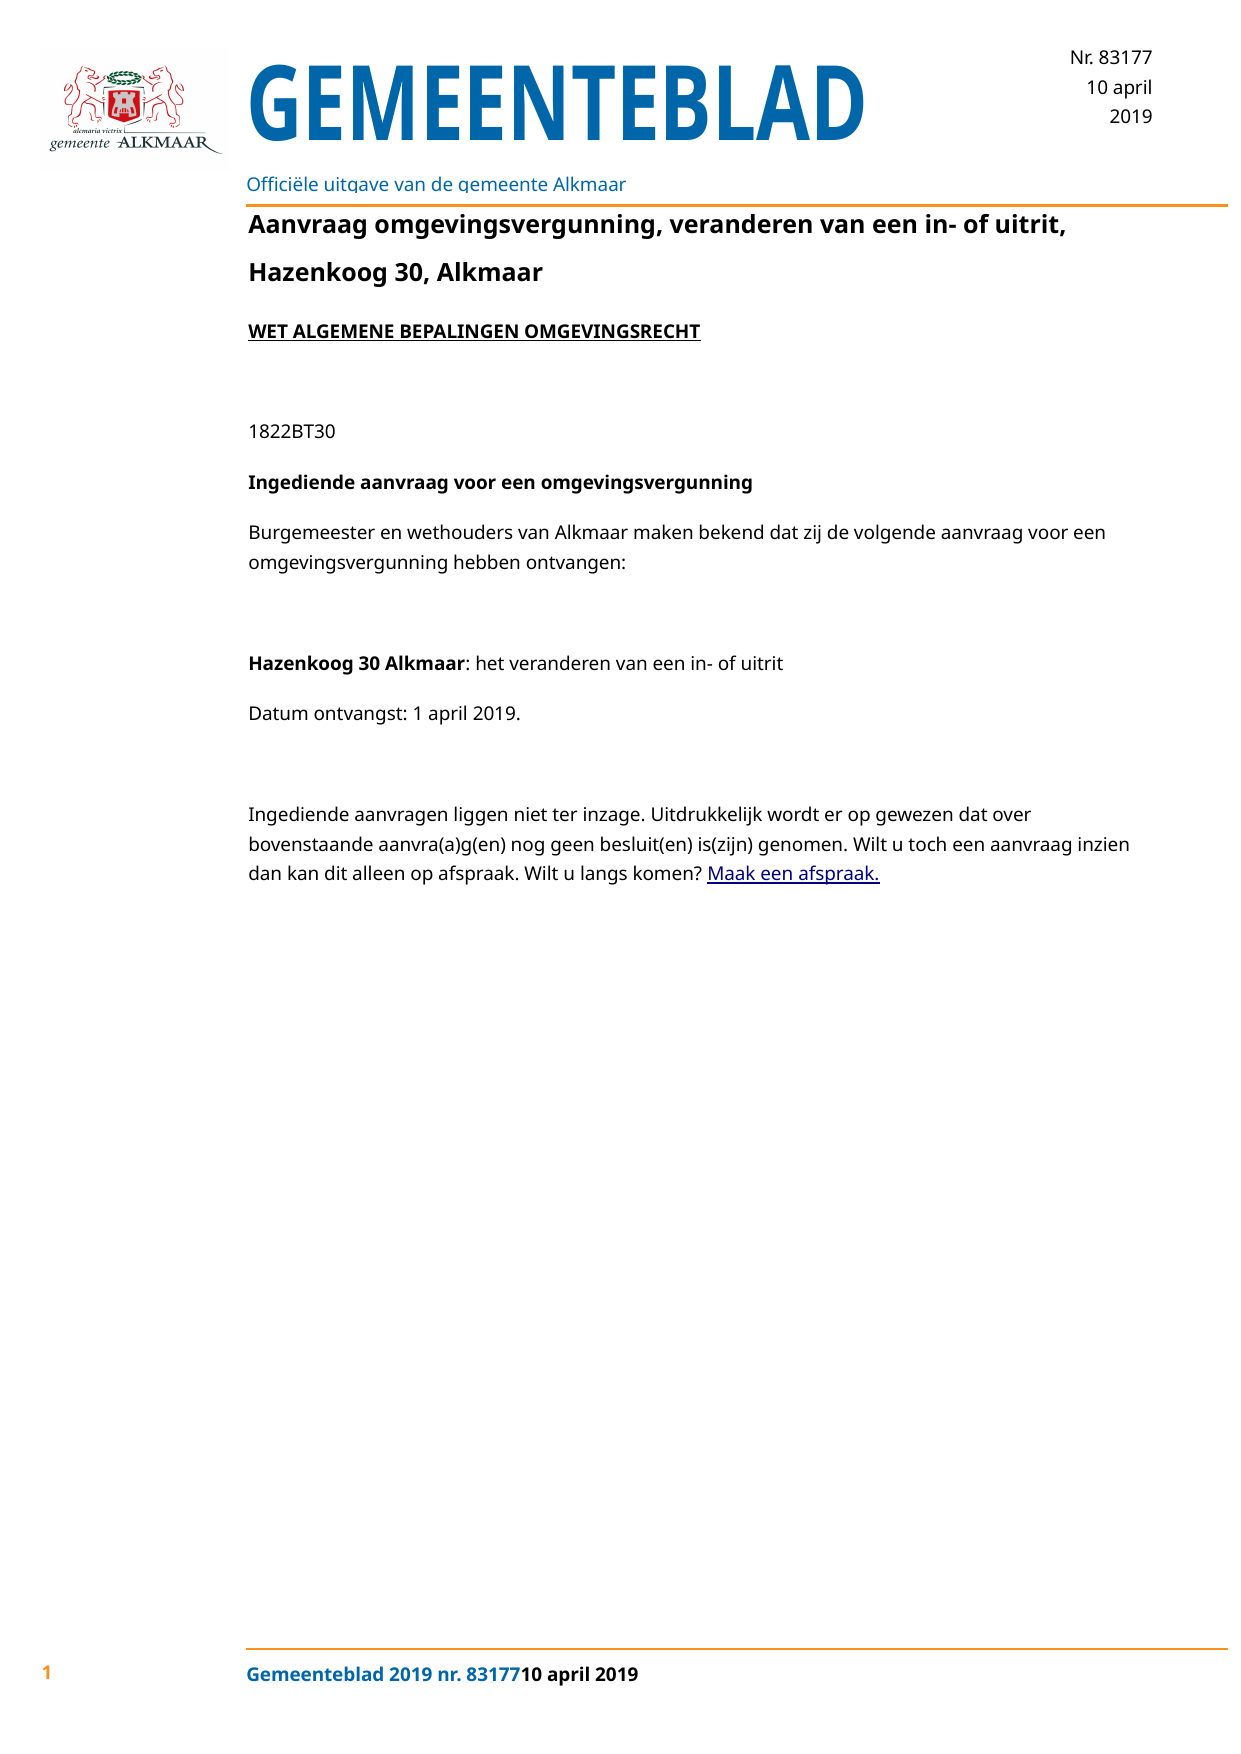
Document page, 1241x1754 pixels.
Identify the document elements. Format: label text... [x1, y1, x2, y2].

text Hazenkoog 30 Alkmaar: het veranderen van een in- of uitrit [248, 650, 1152, 676]
text Ingediende aanvragen liggen niet ter inzage. Uitdrukkelijk wordt er op gewezen dat over bovenstaande aanvra(a)g(en) nog geen besluit(en) is(zijn) genomen. Wilt u toch een aanvraag inzien dan kan dit alleen op afspraak. Wilt u langs komen? Maak een afspraak. [248, 801, 1152, 886]
text WET ALGEMENE BEPALINGEN OMGEVINGSRECHT [248, 318, 1152, 344]
text Burgemeester en wethouders van Alkmaar maken bekend dat zij de volgende aanvraag voor een omgevingsvergunning hebben ontvangen: [248, 519, 1152, 575]
text 1822BT30 [248, 419, 1152, 444]
text Ingediende aanvraag voor een omgevingsvergunning [248, 469, 1152, 495]
text Aanvraag omgevingsvergunning, veranderen van een in- of uitrit, Hazenkoog 30, Alkmaar [248, 207, 1152, 288]
picture [41, 47, 231, 172]
text Datum ontvangst: 1 april 2019. [248, 700, 1152, 726]
